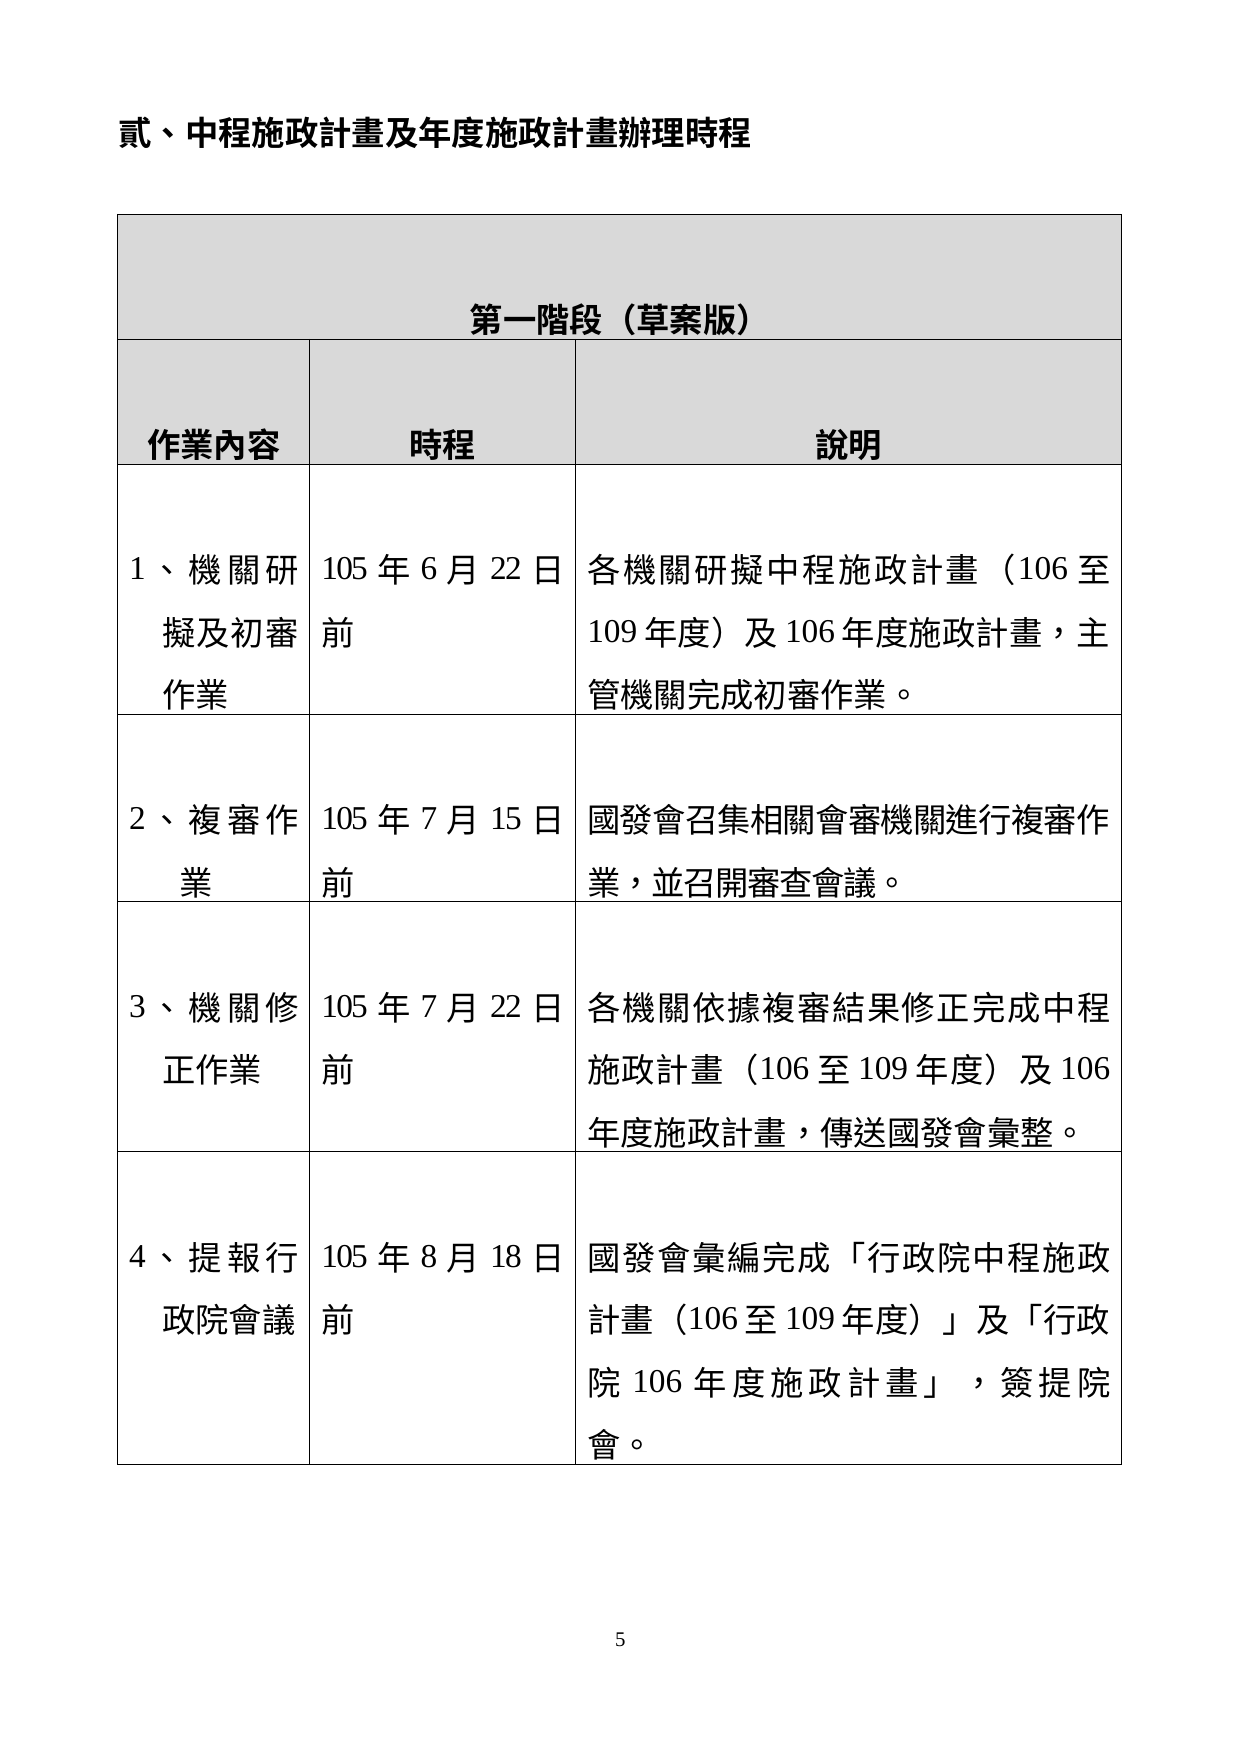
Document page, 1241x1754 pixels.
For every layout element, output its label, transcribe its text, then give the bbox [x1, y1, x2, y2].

table_cell 105年7月22日前 [310, 902, 575, 1151]
table_cell 105年6月22日前 [310, 465, 575, 714]
table_cell 1、機關研擬及初審作業 [118, 465, 309, 714]
table_cell 4、提報行政院會議 [118, 1152, 309, 1464]
table_cell 3、機關修正作業 [118, 902, 309, 1151]
table_cell 105年7月15日前 [310, 715, 575, 901]
table_header 第一階段（草案版） [118, 215, 1121, 339]
text 貳、中程施政計畫及年度施政計畫辦理時程 [118, 89, 1122, 151]
table_cell 各機關研擬中程施政計畫（106至109年度）及106年度施政計畫，主管機關完成初審作業。 [576, 465, 1121, 714]
table_cell 2、複審作業 [118, 715, 309, 901]
table_cell 各機關依據複審結果修正完成中程施政計畫（106至109年度）及106年度施政計畫，傳送國發會彙整。 [576, 902, 1121, 1151]
table_cell 作業內容 [118, 340, 309, 464]
table_cell 國發會召集相關會審機關進行複審作業，並召開審查會議。 [576, 715, 1121, 901]
table_cell 105年8月18日前 [310, 1152, 575, 1464]
table_cell 國發會彙編完成「行政院中程施政計畫（106至109年度）」及「行政院106年度施政計畫」，簽提院會。 [576, 1152, 1121, 1464]
table_cell 說明 [576, 340, 1121, 464]
table_cell 時程 [310, 340, 575, 464]
